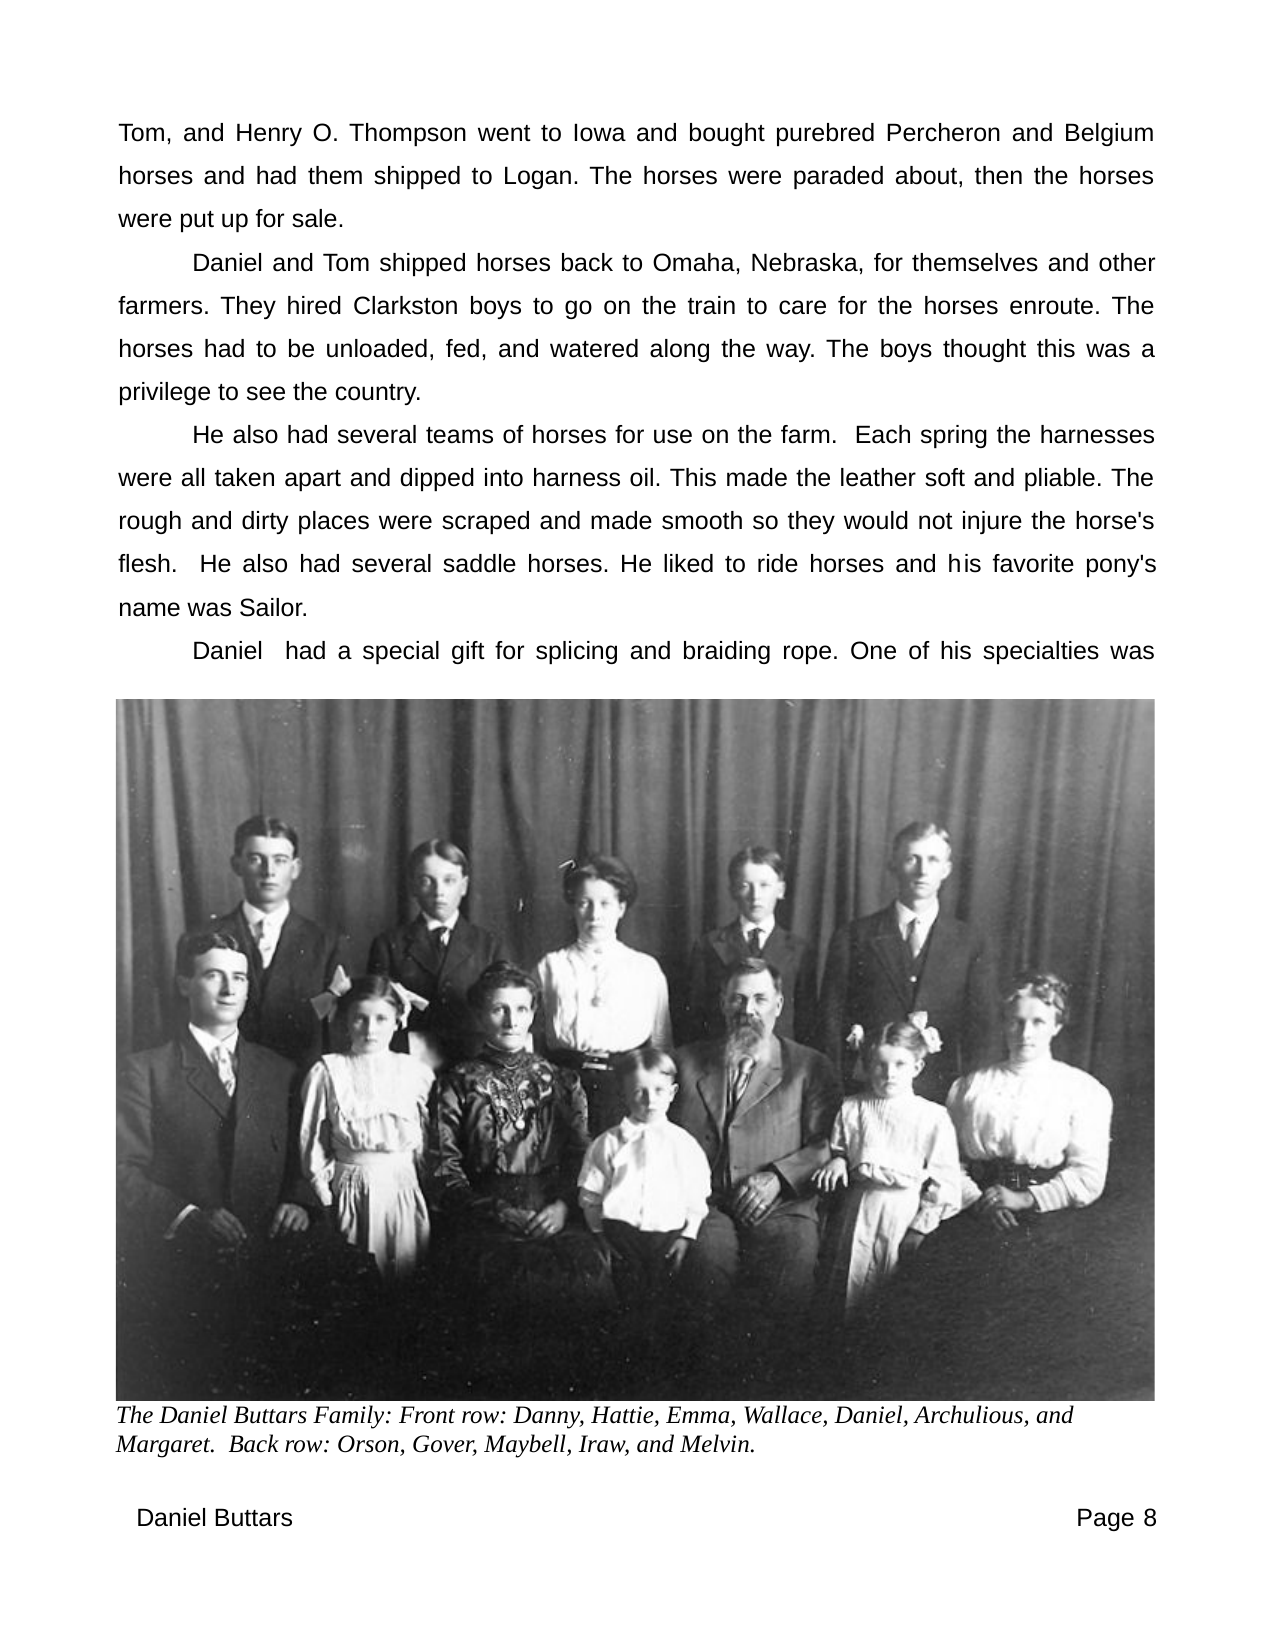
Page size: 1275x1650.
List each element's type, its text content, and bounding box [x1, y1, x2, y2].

text The Daniel Buttars Family: Front row: Danny, Hattie, Emma, Wallace, Daniel, Archulious, and Margaret. Back row: Orson, Gover, Maybell, Iraw, and Melvin. [116, 699, 1156, 1458]
text Tom, and Henry O. Thompson went to Iowa and bought purebred Percheron and Belgium horses and had them shipped to Logan. The horses were paraded about, then the horses were put up for sale. [118, 118, 1157, 233]
picture [115, 699, 1155, 1401]
text Daniel had a special gift for splicing and braiding rope. One of his specialties was [118, 636, 1157, 664]
text Daniel and Tom shipped horses back to Omaha, Nebraska, for themselves and other farmers. They hired Clarkston boys to go on the train to care for the horses enroute. The horses had to be unloaded, fed, and watered along the way. The boys thought this was a privilege to see the country. [118, 247, 1157, 406]
text [116, 687, 1156, 699]
text He also had several teams of horses for use on the farm. Each spring the harnesses were all taken apart and dipped into harness oil. This made the leather soft and pliable. The rough and dirty places were scraped and made smooth so they would not injure the horse's flesh. He also had several saddle horses. He liked to ride horses and his favorite pony's name was Sailor. [118, 420, 1157, 621]
